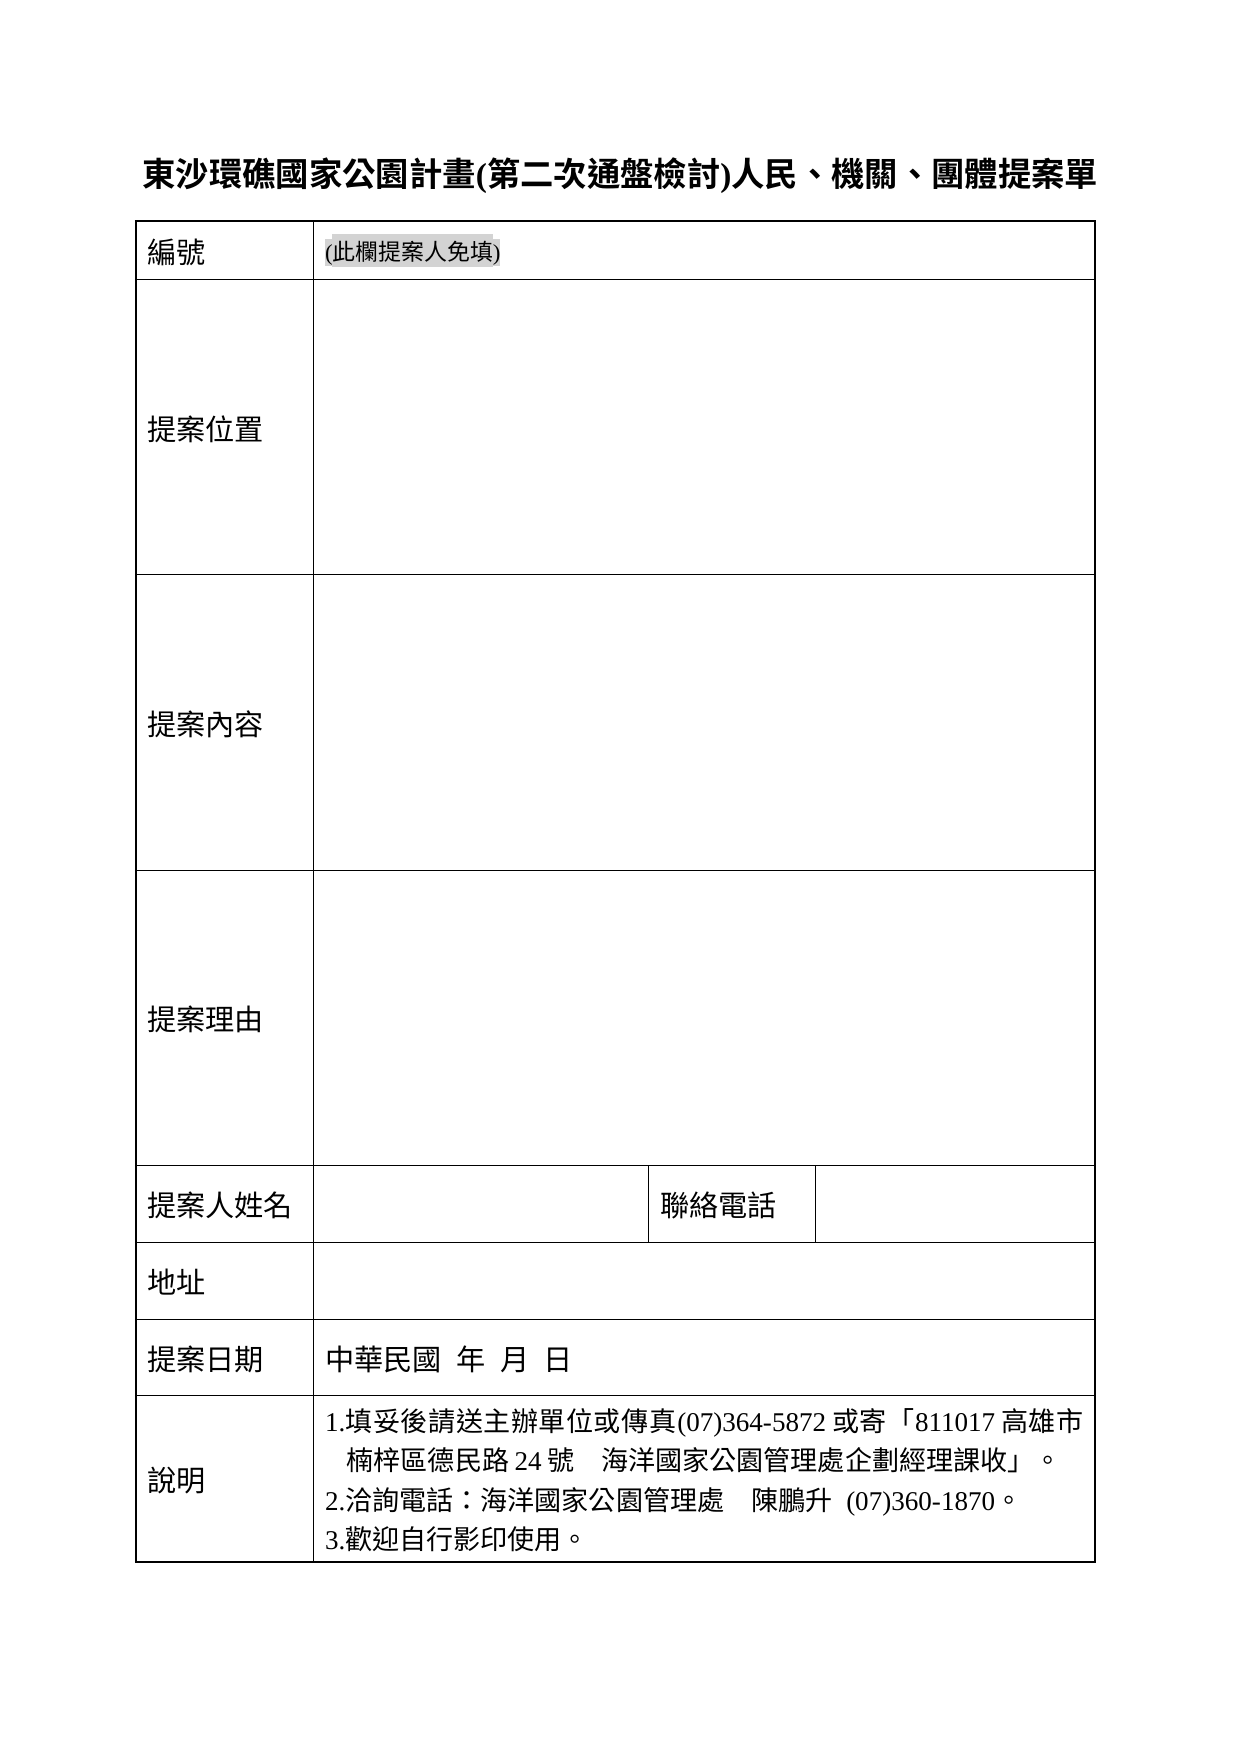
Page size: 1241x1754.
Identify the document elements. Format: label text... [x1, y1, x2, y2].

table_cell 1.填妥後請送主辦單位或傳真(07)364-5872或寄「811017高雄市楠梓區德民路24號 海洋國家公園管理處企劃經理課收」。 2.洽詢電話：海洋國家公園管理處 陳鵬升 (07)360-1870。 3.歡迎自行影印使用。 [314, 1396, 1094, 1561]
table_cell 提案人姓名 [137, 1166, 313, 1242]
table_cell 地址 [137, 1243, 313, 1318]
table_cell 說明 [137, 1396, 313, 1561]
table_cell [314, 1166, 648, 1242]
table_cell 提案內容 [137, 575, 313, 870]
table_cell 中華民國 年 月 日 [314, 1320, 1094, 1395]
table_cell 提案理由 [137, 871, 313, 1165]
table_cell [314, 575, 1094, 870]
table_cell [314, 1243, 1094, 1318]
table_cell 提案位置 [137, 280, 313, 574]
table_header (此欄提案人免填) [314, 222, 1094, 279]
table_cell [816, 1166, 1094, 1242]
table_header 編號 [137, 222, 313, 279]
table_cell [314, 280, 1094, 574]
table_cell 提案日期 [137, 1320, 313, 1395]
text 東沙環礁國家公園計畫(第二次通盤檢討)人民、機關、團體提案單 [136, 148, 1104, 196]
table_cell [314, 871, 1094, 1165]
table_cell 聯絡電話 [649, 1166, 815, 1242]
